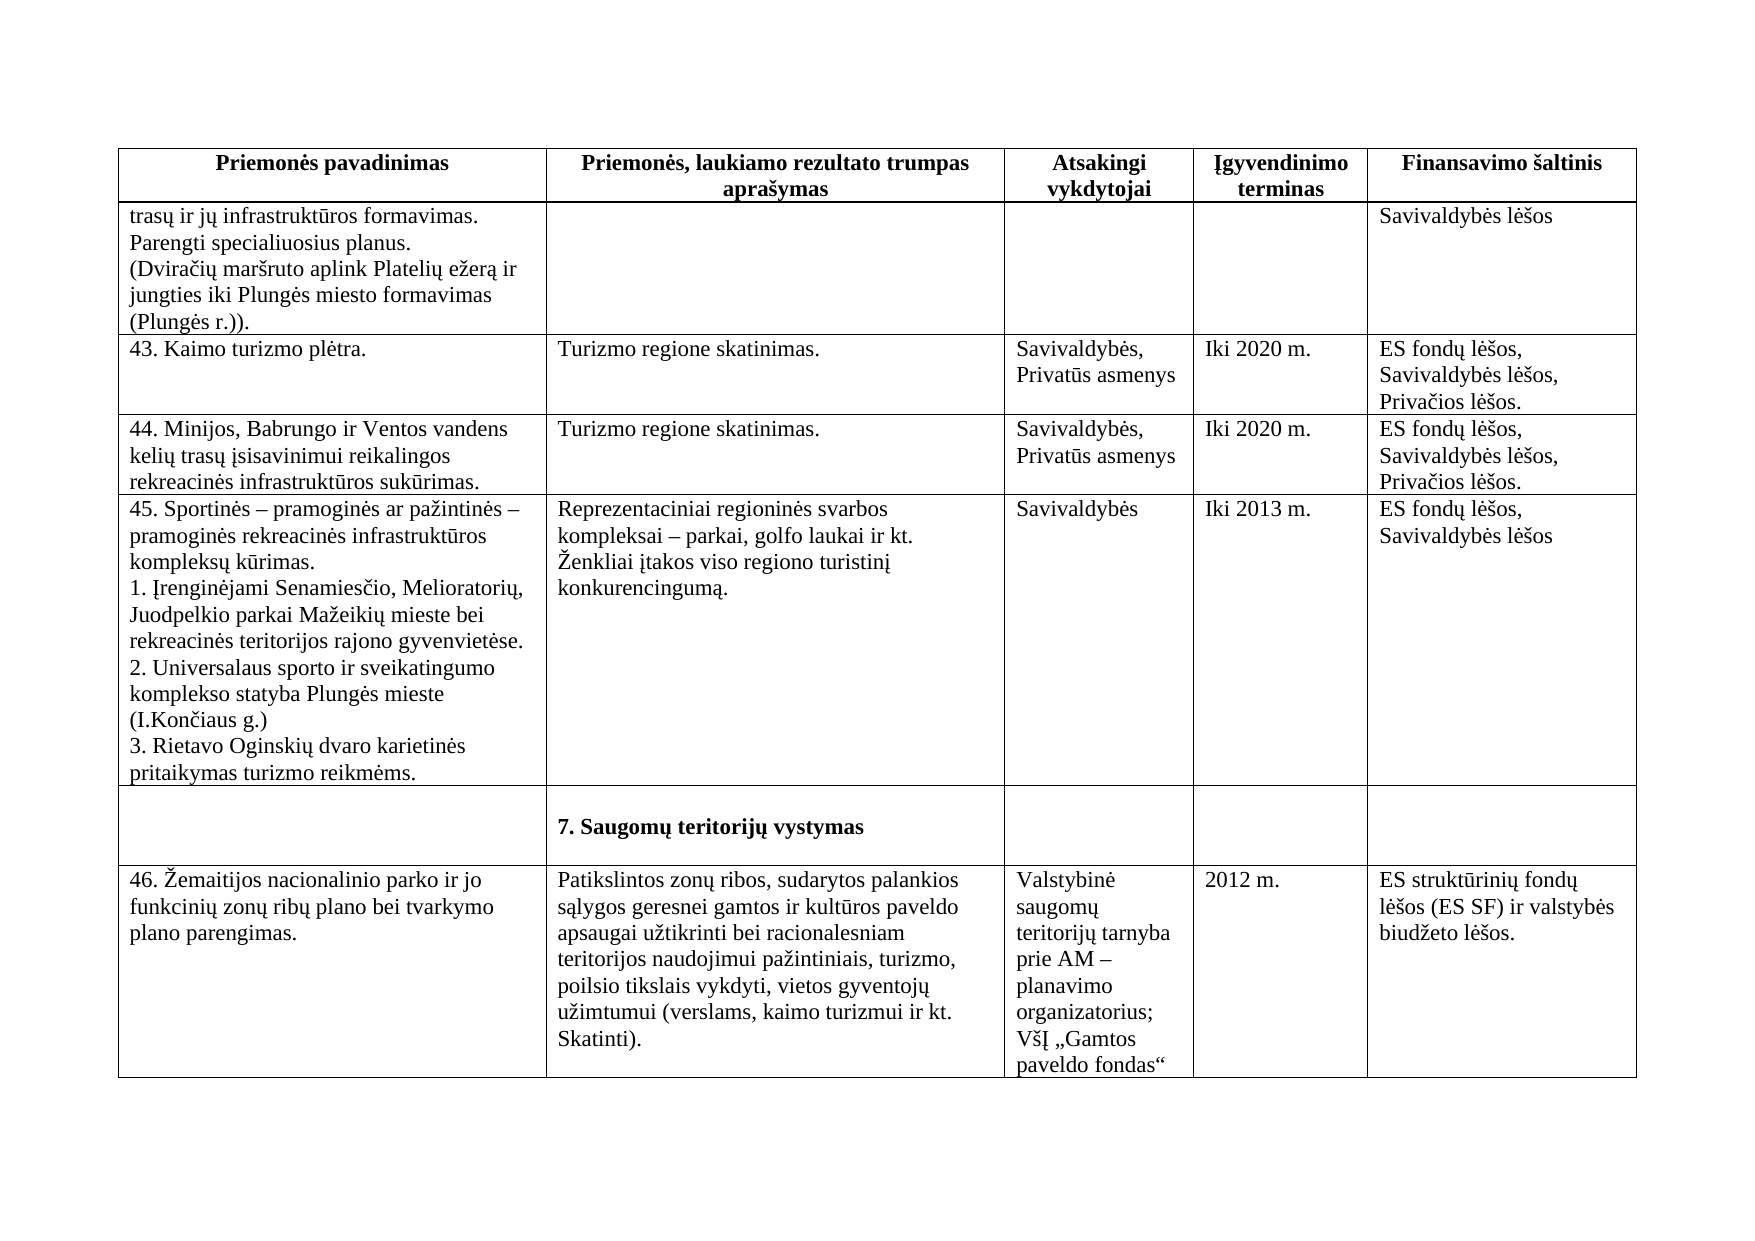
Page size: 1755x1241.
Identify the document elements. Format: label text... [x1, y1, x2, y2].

table_cell Savivaldybės, Privatūs asmenys [1005, 335, 1193, 414]
table_header Finansavimo šaltinis [1368, 149, 1636, 201]
table_cell 43. Kaimo turizmo plėtra. [119, 335, 546, 414]
table_cell Valstybinė saugomų teritorijų tarnyba prie AM –planavimo organizatorius; VšĮ „Gamtos paveldo fondas“ [1005, 866, 1193, 1077]
table_header Atsakingi vykdytojai [1005, 149, 1193, 201]
table_cell Iki 2013 m. [1194, 495, 1367, 785]
table_header Įgyvendinimo terminas [1194, 149, 1367, 201]
table_cell 7. Saugomų teritorijų vystymas [547, 786, 1004, 865]
table_cell ES fondų lėšos, Savivaldybės lėšos, Privačios lėšos. [1368, 415, 1636, 494]
table_cell trasų ir jų infrastruktūros formavimas. Parengti specialiuosius planus. (Dviračių maršruto aplink Platelių ežerą ir jungties iki Plungės miesto formavimas (Plungės r.)). [119, 203, 546, 334]
table_cell Patikslintos zonų ribos, sudarytos palankios sąlygos geresnei gamtos ir kultūros paveldo apsaugai užtikrinti bei racionalesniam teritorijos naudojimui pažintiniais, turizmo, poilsio tikslais vykdyti, vietos gyventojų užimtumui (verslams, kaimo turizmui ir kt. Skatinti). [547, 866, 1004, 1077]
table_cell [1368, 786, 1636, 865]
table_cell ES fondų lėšos, Savivaldybės lėšos [1368, 495, 1636, 785]
table_cell [1005, 786, 1193, 865]
table_cell Savivaldybės, Privatūs asmenys [1005, 415, 1193, 494]
table_cell Turizmo regione skatinimas. [547, 335, 1004, 414]
table_cell [1194, 203, 1367, 334]
table_cell ES struktūrinių fondų lėšos (ES SF) ir valstybės biudžeto lėšos. [1368, 866, 1636, 1077]
table_cell Savivaldybės [1005, 495, 1193, 785]
table_header Priemonės, laukiamo rezultato trumpas aprašymas [547, 149, 1004, 201]
table_cell [1005, 203, 1193, 334]
table_cell [1194, 786, 1367, 865]
table_cell Iki 2020 m. [1194, 335, 1367, 414]
table_cell Savivaldybės lėšos [1368, 203, 1636, 334]
table_cell 46. Žemaitijos nacionalinio parko ir jo funkcinių zonų ribų plano bei tvarkymo plano parengimas. [119, 866, 546, 1077]
table_cell 2012 m. [1194, 866, 1367, 1077]
table_cell 45. Sportinės – pramoginės ar pažintinės – pramoginės rekreacinės infrastruktūros kompleksų kūrimas. 1. Įrenginėjami Senamiesčio, Melioratorių, Juodpelkio parkai Mažeikių mieste bei rekreacinės teritorijos rajono gyvenvietėse. 2. Universalaus sporto ir sveikatingumo komplekso statyba Plungės mieste (I.Končiaus g.) 3. Rietavo Oginskių dvaro karietinės pritaikymas turizmo reikmėms. [119, 495, 546, 785]
table_cell ES fondų lėšos, Savivaldybės lėšos, Privačios lėšos. [1368, 335, 1636, 414]
table_cell [119, 786, 546, 865]
table_cell Iki 2020 m. [1194, 415, 1367, 494]
table_cell 44. Minijos, Babrungo ir Ventos vandens kelių trasų įsisavinimui reikalingos rekreacinės infrastruktūros sukūrimas. [119, 415, 546, 494]
table_cell Turizmo regione skatinimas. [547, 415, 1004, 494]
table_cell [547, 203, 1004, 334]
table_cell Reprezentaciniai regioninės svarbos kompleksai – parkai, golfo laukai ir kt. Ženkliai įtakos viso regiono turistinį konkurencingumą. [547, 495, 1004, 785]
table_header Priemonės pavadinimas [119, 149, 546, 201]
